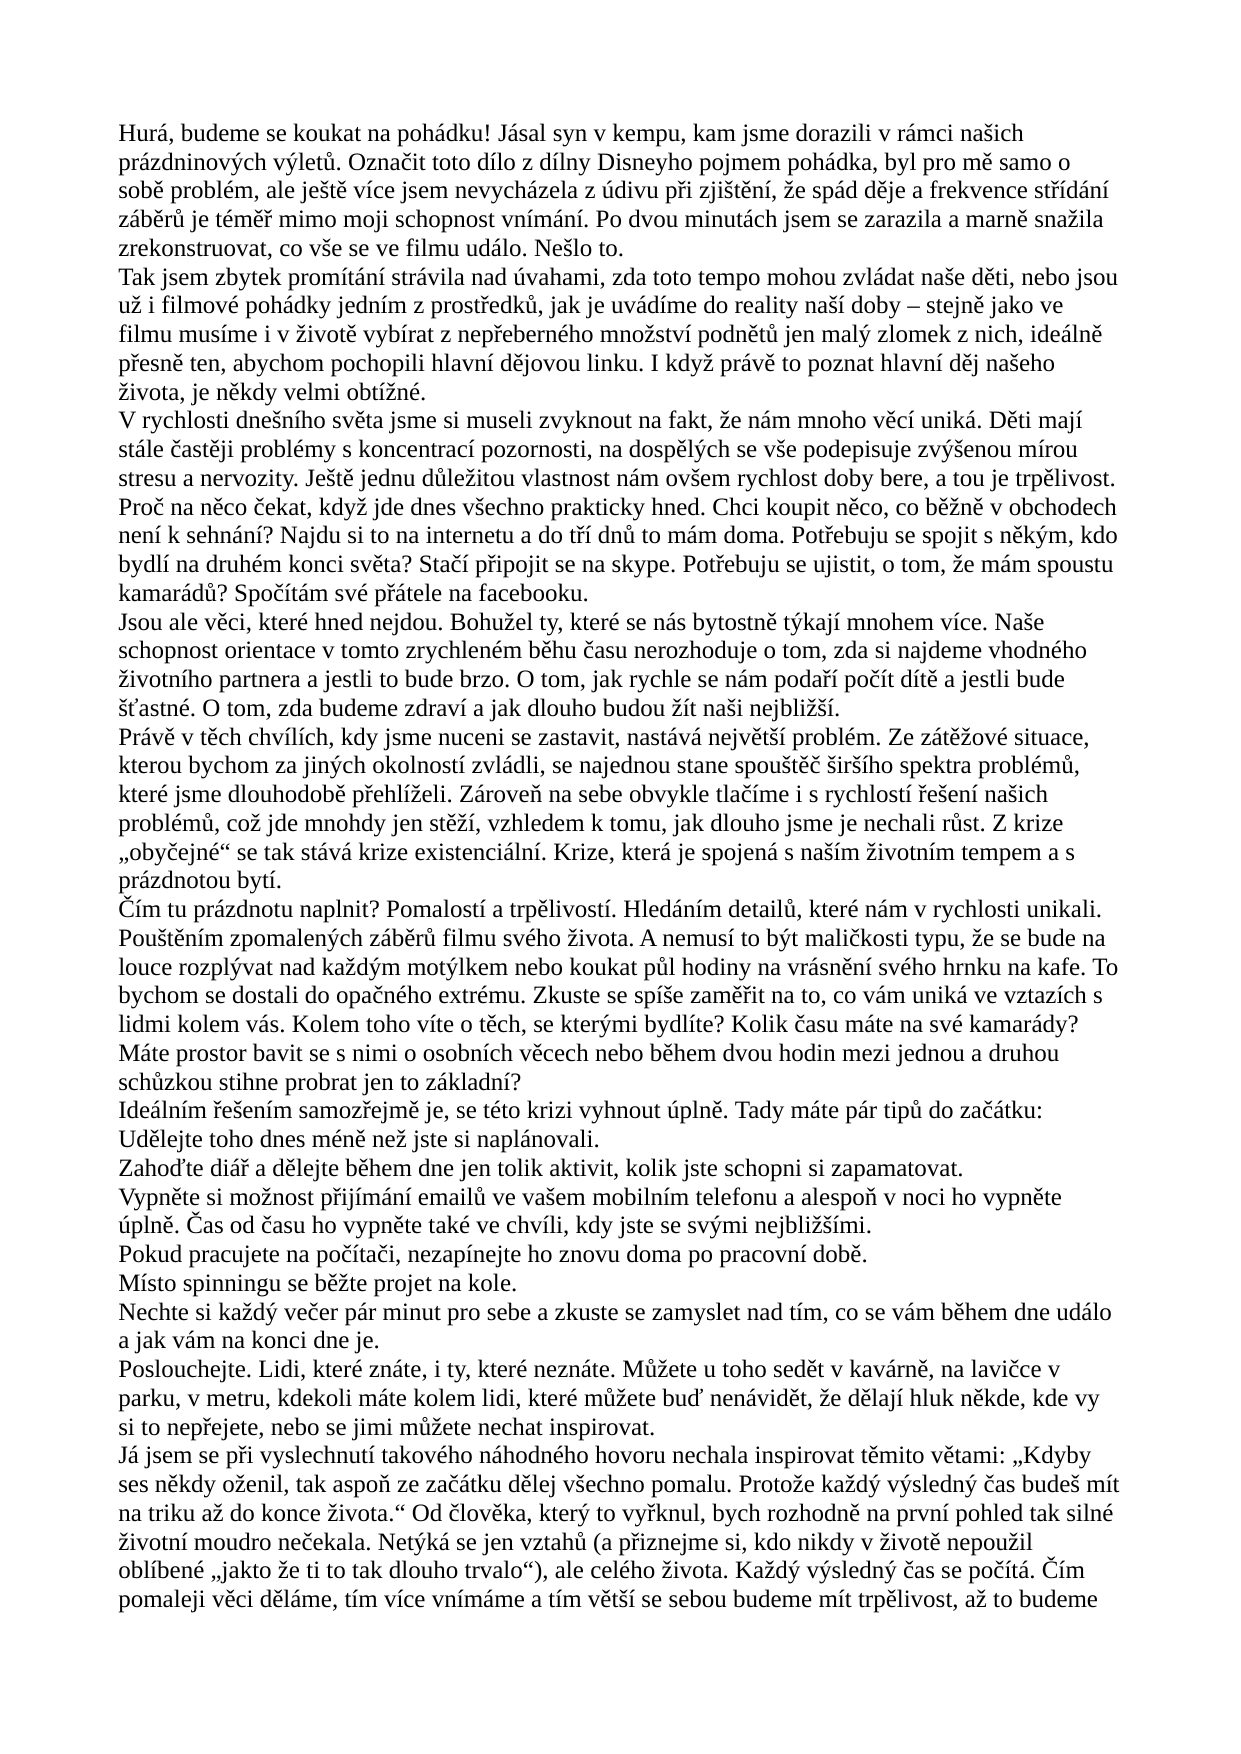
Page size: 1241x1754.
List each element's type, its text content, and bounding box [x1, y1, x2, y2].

text Hurá, budeme se koukat na pohádku! Jásal syn v kempu, kam jsme dorazili v rámci našich prázdninových výletů. Označit toto dílo z dílny Disneyho pojmem pohádka, byl pro mě samo o sobě problém, ale ještě více jsem nevycházela z údivu při zjištění, že spád děje a frekvence střídání záběrů je téměř mimo moji schopnost vnímání. Po dvou minutách jsem se zarazila a marně snažila zrekonstruovat, co vše se ve filmu událo. Nešlo to. [118, 118, 1122, 262]
text Místo spinningu se běžte projet na kole. [118, 1268, 1122, 1297]
text Zahoďte diář a dělejte během dne jen tolik aktivit, kolik jste schopni si zapamatovat. [118, 1153, 1122, 1182]
text V rychlosti dnešního světa jsme si museli zvyknout na fakt, že nám mnoho věcí uniká. Děti mají stále častěji problémy s koncentrací pozornosti, na dospělých se vše podepisuje zvýšenou mírou stresu a nervozity. Ještě jednu důležitou vlastnost nám ovšem rychlost doby bere, a tou je trpělivost. Proč na něco čekat, když jde dnes všechno prakticky hned. Chci koupit něco, co běžně v obchodech není k sehnání? Najdu si to na internetu a do tří dnů to mám doma. Potřebuju se spojit s někým, kdo bydlí na druhém konci světa? Stačí připojit se na skype. Potřebuju se ujistit, o tom, že mám spoustu kamarádů? Spočítám své přátele na facebooku. [118, 406, 1122, 607]
text Pokud pracujete na počítači, nezapínejte ho znovu doma po pracovní době. [118, 1239, 1122, 1268]
text Já jsem se při vyslechnutí takového náhodného hovoru nechala inspirovat těmito větami: „Kdyby ses někdy oženil, tak aspoň ze začátku dělej všechno pomalu. Protože každý výsledný čas budeš mít na triku až do konce života.“ Od člověka, který to vyřknul, bych rozhodně na první pohled tak silné životní moudro nečekala. Netýká se jen vztahů (a přiznejme si, kdo nikdy v životě nepoužil oblíbené „jakto že ti to tak dlouho trvalo“), ale celého života. Každý výsledný čas se počítá. Čím pomaleji věci děláme, tím více vnímáme a tím větší se sebou budeme mít trpělivost, až to budeme [118, 1441, 1122, 1613]
text Čím tu prázdnotu naplnit? Pomalostí a trpělivostí. Hledáním detailů, které nám v rychlosti unikali. Pouštěním zpomalených záběrů filmu svého života. A nemusí to být maličkosti typu, že se bude na louce rozplývat nad každým motýlkem nebo koukat půl hodiny na vrásnění svého hrnku na kafe. To bychom se dostali do opačného extrému. Zkuste se spíše zaměřit na to, co vám uniká ve vztazích s lidmi kolem vás. Kolem toho víte o těch, se kterými bydlíte? Kolik času máte na své kamarády? Máte prostor bavit se s nimi o osobních věcech nebo během dvou hodin mezi jednou a druhou schůzkou stihne probrat jen to základní? [118, 894, 1122, 1096]
text Tak jsem zbytek promítání strávila nad úvahami, zda toto tempo mohou zvládat naše děti, nebo jsou už i filmové pohádky jedním z prostředků, jak je uvádíme do reality naší doby – stejně jako ve filmu musíme i v životě vybírat z nepřeberného množství podnětů jen malý zlomek z nich, ideálně přesně ten, abychom pochopili hlavní dějovou linku. I když právě to poznat hlavní děj našeho života, je někdy velmi obtížné. [118, 262, 1122, 406]
text Vypněte si možnost přijímání emailů ve vašem mobilním telefonu a alespoň v noci ho vypněte úplně. Čas od času ho vypněte také ve chvíli, kdy jste se svými nejbližšími. [118, 1182, 1122, 1239]
text Ideálním řešením samozřejmě je, se této krizi vyhnout úplně. Tady máte pár tipů do začátku: [118, 1096, 1122, 1124]
text Právě v těch chvílích, kdy jsme nuceni se zastavit, nastává největší problém. Ze zátěžové situace, kterou bychom za jiných okolností zvládli, se najednou stane spouštěč širšího spektra problémů, které jsme dlouhodobě přehlíželi. Zároveň na sebe obvykle tlačíme i s rychlostí řešení našich problémů, což jde mnohdy jen stěží, vzhledem k tomu, jak dlouho jsme je nechali růst. Z krize „obyčejné“ se tak stává krize existenciální. Krize, která je spojená s naším životním tempem a s prázdnotou bytí. [118, 722, 1122, 894]
text Nechte si každý večer pár minut pro sebe a zkuste se zamyslet nad tím, co se vám během dne událo a jak vám na konci dne je. [118, 1297, 1122, 1354]
text Udělejte toho dnes méně než jste si naplánovali. [118, 1124, 1122, 1153]
text Jsou ale věci, které hned nejdou. Bohužel ty, které se nás bytostně týkají mnohem více. Naše schopnost orientace v tomto zrychleném běhu času nerozhoduje o tom, zda si najdeme vhodného životního partnera a jestli to bude brzo. O tom, jak rychle se nám podaří počít dítě a jestli bude šťastné. O tom, zda budeme zdraví a jak dlouho budou žít naši nejbližší. [118, 607, 1122, 722]
text Poslouchejte. Lidi, které znáte, i ty, které neznáte. Můžete u toho sedět v kavárně, na lavičce v parku, v metru, kdekoli máte kolem lidi, které můžete buď nenávidět, že dělají hluk někde, kde vy si to nepřejete, nebo se jimi můžete nechat inspirovat. [118, 1354, 1122, 1441]
